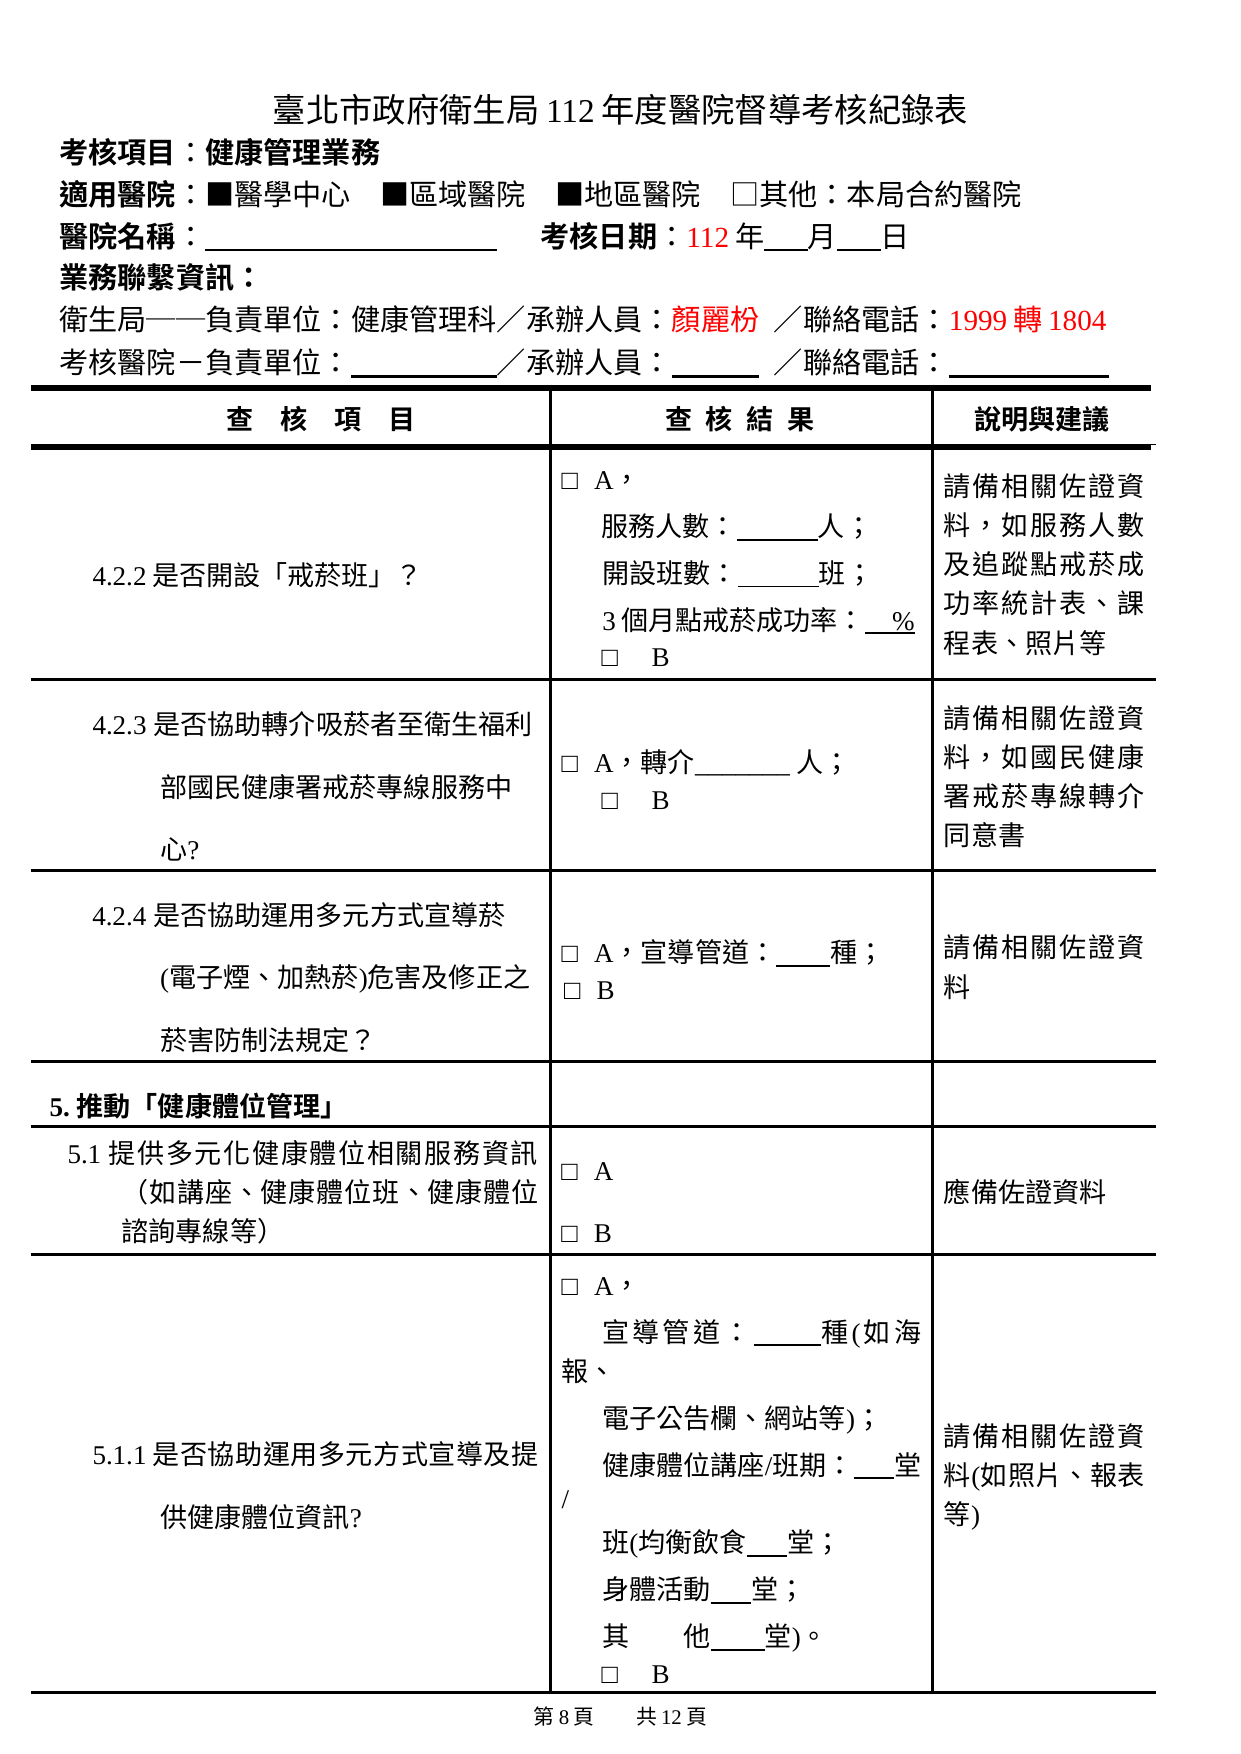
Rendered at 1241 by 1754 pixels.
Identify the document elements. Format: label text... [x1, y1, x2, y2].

table_cell [1156, 869, 1161, 1059]
table_cell [1156, 1060, 1161, 1125]
table_header [1161, 385, 1209, 444]
table_cell [1156, 1253, 1161, 1691]
table_cell [1156, 678, 1161, 869]
table_cell [1161, 444, 1209, 678]
table_cell □ A， 服務人數： 人； 開設班數： 班； 3個月點戒菸成功率： % B [552, 450, 931, 678]
table_cell 4.2.3 是否協助轉介吸菸者至衛生福利 部國民健康署戒菸專線服務中心? [31, 681, 549, 869]
table_header 查 核 結 果 [552, 391, 931, 444]
table_cell 請備相關佐證資料，如國民健康署戒菸專線轉介同意書 [934, 681, 1156, 869]
table_cell [1161, 1060, 1209, 1125]
table_cell 5. 推動「健康體位管理」 [31, 1063, 549, 1125]
table_cell 請備相關佐證資料 [934, 872, 1156, 1059]
table_cell [1161, 1253, 1209, 1691]
table_header [1156, 385, 1161, 444]
table_cell 5.1.1是否協助運用多元方式宣導及提供健康體位資訊? [31, 1256, 549, 1691]
table_header 說明與建議 [934, 391, 1151, 444]
table_cell □ A □ B [552, 1128, 931, 1253]
table_cell [934, 1063, 1156, 1125]
table_cell 4.2.4 是否協助運用多元方式宣導菸(電子煙、加熱菸)危害及修正之菸害防制法規定？ [31, 872, 549, 1059]
table_cell □ A， 宣導管道： 種(如海報、 電子公告欄、網站等)； 健康體位講座/班期： 堂/ 班(均衡飲食 堂； 身體活動 堂； 其 他 堂)。 B [552, 1256, 931, 1691]
table_cell 應備佐證資料 [934, 1128, 1156, 1253]
table_cell 5.1提供多元化健康體位相關服務資訊（如講座、健康體位班、健康體位諮詢專線等） [31, 1128, 549, 1253]
table_cell [1161, 1125, 1209, 1253]
table_cell [1161, 869, 1209, 1059]
table_cell 請備相關佐證資料，如服務人數及追蹤點戒菸成功率統計表、課程表、照片等 [934, 445, 1156, 678]
table_cell [552, 1063, 931, 1125]
table_cell [1156, 1125, 1161, 1253]
table_cell □ A，宣導管道： 種； □ B [552, 872, 931, 1059]
table_cell 4.2.2是否開設「戒菸班」？ [31, 450, 549, 678]
table_cell [1156, 444, 1161, 678]
table_cell [1161, 678, 1209, 869]
table_header [1151, 385, 1156, 444]
table_cell □ A，轉介_______ 人； B [552, 681, 931, 869]
table_header 查 核 項 目 [31, 391, 549, 444]
table_cell 請備相關佐證資料(如照片、報表等) [934, 1256, 1156, 1691]
